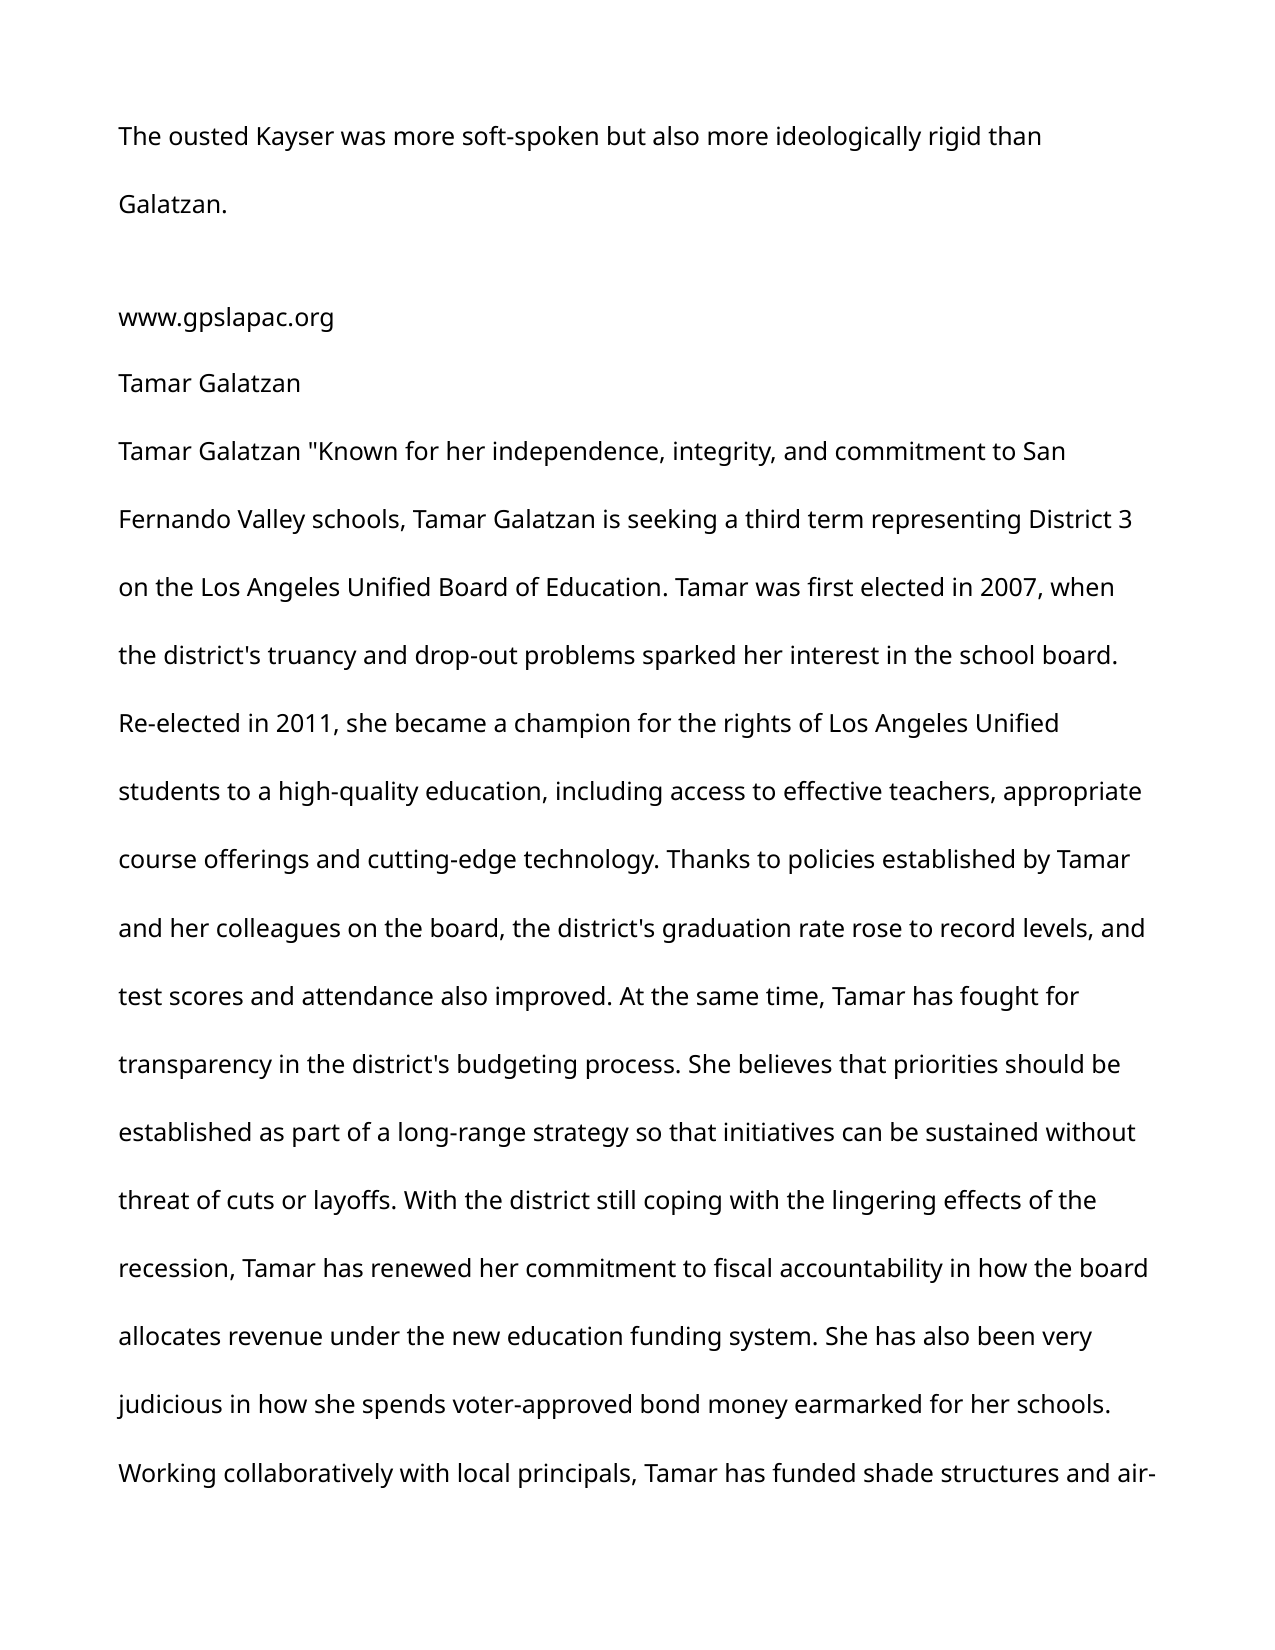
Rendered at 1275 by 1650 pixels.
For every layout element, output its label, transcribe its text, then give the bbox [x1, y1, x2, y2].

text The ousted Kayser was more soft-spoken but also more ideologically rigid than Galatzan. [118, 118, 1157, 220]
text Tamar Galatzan Tamar Galatzan "Known for her independence, integrity, and commitment to San Fernando Valley schools, Tamar Galatzan is seeking a third term representing District 3 on the Los Angeles Unified Board of Education. Tamar was first elected in 2007, when the district's truancy and drop-out problems sparked her interest in the school board. Re-elected in 2011, she became a champion for the rights of Los Angeles Unified students to a high-quality education, including access to effective teachers, appropriate course offerings and cutting-edge technology. Thanks to policies established by Tamar and her colleagues on the board, the district's graduation rate rose to record levels, and test scores and attendance also improved. At the same time, Tamar has fought for transparency in the district's budgeting process. She believes that priorities should be established as part of a long-range strategy so that initiatives can be sustained without threat of cuts or layoffs. With the district still coping with the lingering effects of the recession, Tamar has renewed her commitment to fiscal accountability in how the board allocates revenue under the new education funding system. She has also been very judicious in how she spends voter-approved bond money earmarked for her schools. Working collaboratively with local principals, Tamar has funded shade structures and air- [118, 365, 1157, 1489]
text www.gpslapac.org [118, 300, 1157, 334]
